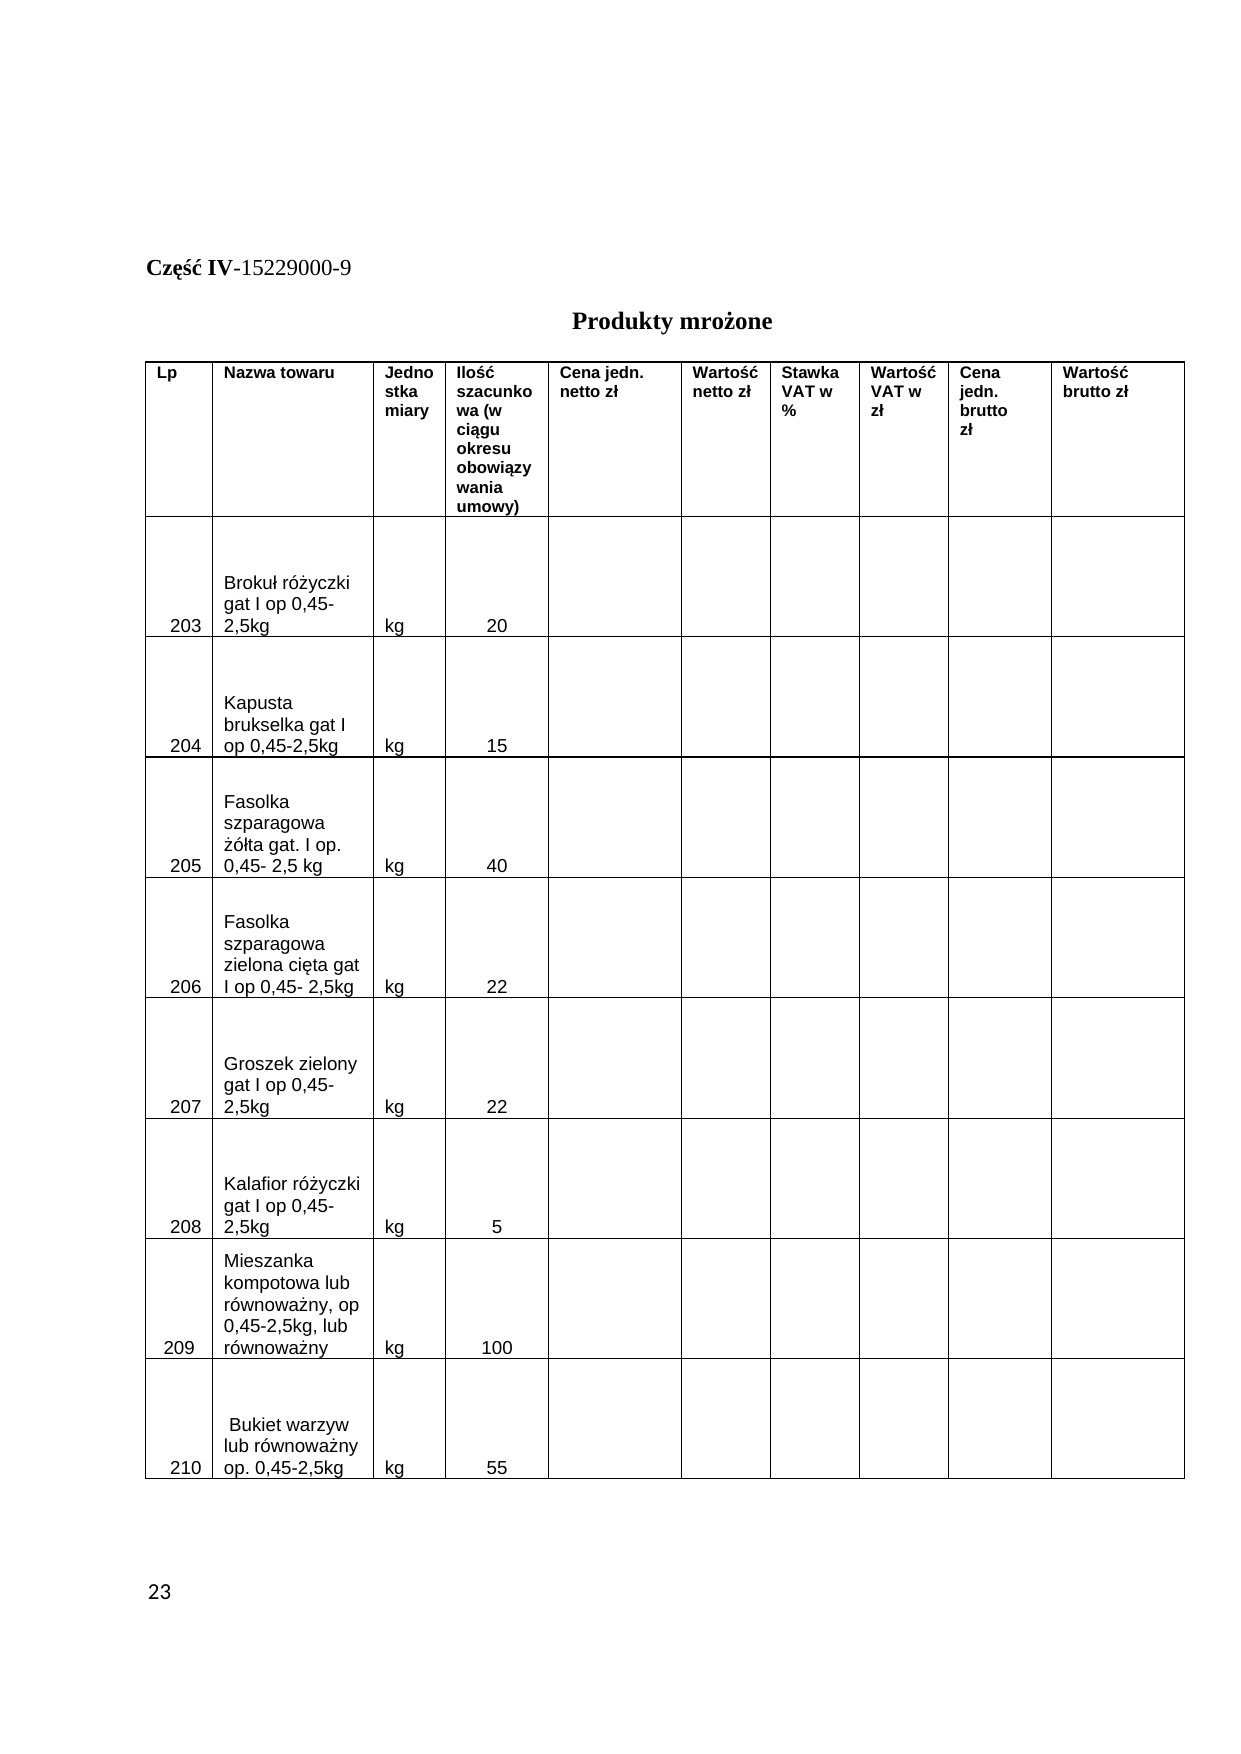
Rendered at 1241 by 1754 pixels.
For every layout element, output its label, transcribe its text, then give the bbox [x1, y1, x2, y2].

table_header Wartość brutto zł [1052, 363, 1184, 516]
table_cell [1052, 1359, 1184, 1478]
table_cell 40 [446, 758, 548, 877]
table_cell [682, 878, 770, 997]
table_header Nazwa towaru [213, 363, 373, 516]
table_cell [1052, 998, 1184, 1117]
table_cell kg [374, 758, 445, 877]
table_cell [771, 1239, 859, 1358]
table_cell [949, 998, 1051, 1117]
table_cell [949, 1359, 1051, 1478]
table_header Ilość szacunkowa (w ciągu okresu obowiązywania umowy) [446, 363, 548, 516]
table_cell [682, 758, 770, 877]
table_cell [1052, 1239, 1184, 1358]
table_cell [549, 1119, 681, 1238]
table_cell [771, 517, 859, 636]
table_cell 5 [446, 1119, 548, 1238]
table_cell [682, 998, 770, 1117]
table_cell Kapusta brukselka gat I op 0,45-2,5kg [213, 637, 373, 756]
table_cell [1052, 517, 1184, 636]
table_cell Groszek zielony gat I op 0,45-2,5kg [213, 998, 373, 1117]
table_cell [860, 1359, 948, 1478]
table_header Wartość VAT w zł [860, 363, 948, 516]
table_cell kg [374, 1119, 445, 1238]
table_cell [949, 1119, 1051, 1238]
table_cell 203 [146, 517, 212, 636]
table_cell [682, 1119, 770, 1238]
table_cell 100 [446, 1239, 548, 1358]
table_header Stawka VAT w % [771, 363, 859, 516]
table_cell 209 [146, 1239, 212, 1358]
table_cell [682, 1359, 770, 1478]
table_cell [860, 1119, 948, 1238]
table_cell [549, 517, 681, 636]
table_cell 207 [146, 998, 212, 1117]
table_cell [549, 637, 681, 756]
table_cell 15 [446, 637, 548, 756]
table_cell [860, 1239, 948, 1358]
table_cell [682, 637, 770, 756]
table_cell [860, 637, 948, 756]
table_cell [1052, 637, 1184, 756]
table_header Jednostka miary [374, 363, 445, 516]
table_cell [860, 758, 948, 877]
table_cell [949, 1239, 1051, 1358]
table_header Cena jedn. netto zł [549, 363, 681, 516]
table_cell [549, 1239, 681, 1358]
table_cell Bukiet warzyw lub równoważny op. 0,45-2,5kg [213, 1359, 373, 1478]
list Produkty mrożone [185, 306, 1093, 335]
table_header Cena jedn. brutto zł [949, 363, 1051, 516]
table_cell kg [374, 1239, 445, 1358]
table_cell 204 [146, 637, 212, 756]
table_cell Kalafior różyczki gat I op 0,45-2,5kg [213, 1119, 373, 1238]
table_cell [549, 878, 681, 997]
table_cell 205 [146, 758, 212, 877]
table_cell [682, 1239, 770, 1358]
table_cell kg [374, 637, 445, 756]
table_cell [949, 758, 1051, 877]
table_cell Fasolka szparagowa żółta gat. I op. 0,45- 2,5 kg [213, 758, 373, 877]
table_cell 20 [446, 517, 548, 636]
table_cell [860, 878, 948, 997]
table_cell kg [374, 517, 445, 636]
table_cell [771, 998, 859, 1117]
table_cell kg [374, 878, 445, 997]
table_cell [949, 517, 1051, 636]
table_cell [1052, 758, 1184, 877]
table_cell [1052, 1119, 1184, 1238]
table_cell 208 [146, 1119, 212, 1238]
table_cell [549, 758, 681, 877]
table_cell [771, 1359, 859, 1478]
table_cell kg [374, 998, 445, 1117]
table_cell kg [374, 1359, 445, 1478]
table_cell [860, 517, 948, 636]
table_cell 22 [446, 878, 548, 997]
list Część IV-15229000-9 [108, 254, 1093, 280]
table_cell [771, 1119, 859, 1238]
table_cell 55 [446, 1359, 548, 1478]
table_cell [549, 998, 681, 1117]
table_cell [549, 1359, 681, 1478]
table_cell Fasolka szparagowa zielona cięta gat I op 0,45- 2,5kg [213, 878, 373, 997]
table_header Lp [146, 363, 212, 516]
table_cell [949, 637, 1051, 756]
table_cell [682, 517, 770, 636]
table_cell 206 [146, 878, 212, 997]
table_cell [771, 758, 859, 877]
table_cell Brokuł różyczki gat I op 0,45- 2,5kg [213, 517, 373, 636]
table_cell 210 [146, 1359, 212, 1478]
table_cell [860, 998, 948, 1117]
table_cell [1052, 878, 1184, 997]
table_cell Mieszanka kompotowa lub równoważny, op 0,45-2,5kg, lub równoważny [213, 1239, 373, 1358]
table_cell [949, 878, 1051, 997]
table_cell [771, 637, 859, 756]
table_cell 22 [446, 998, 548, 1117]
table_cell [771, 878, 859, 997]
table_header Wartość netto zł [682, 363, 770, 516]
